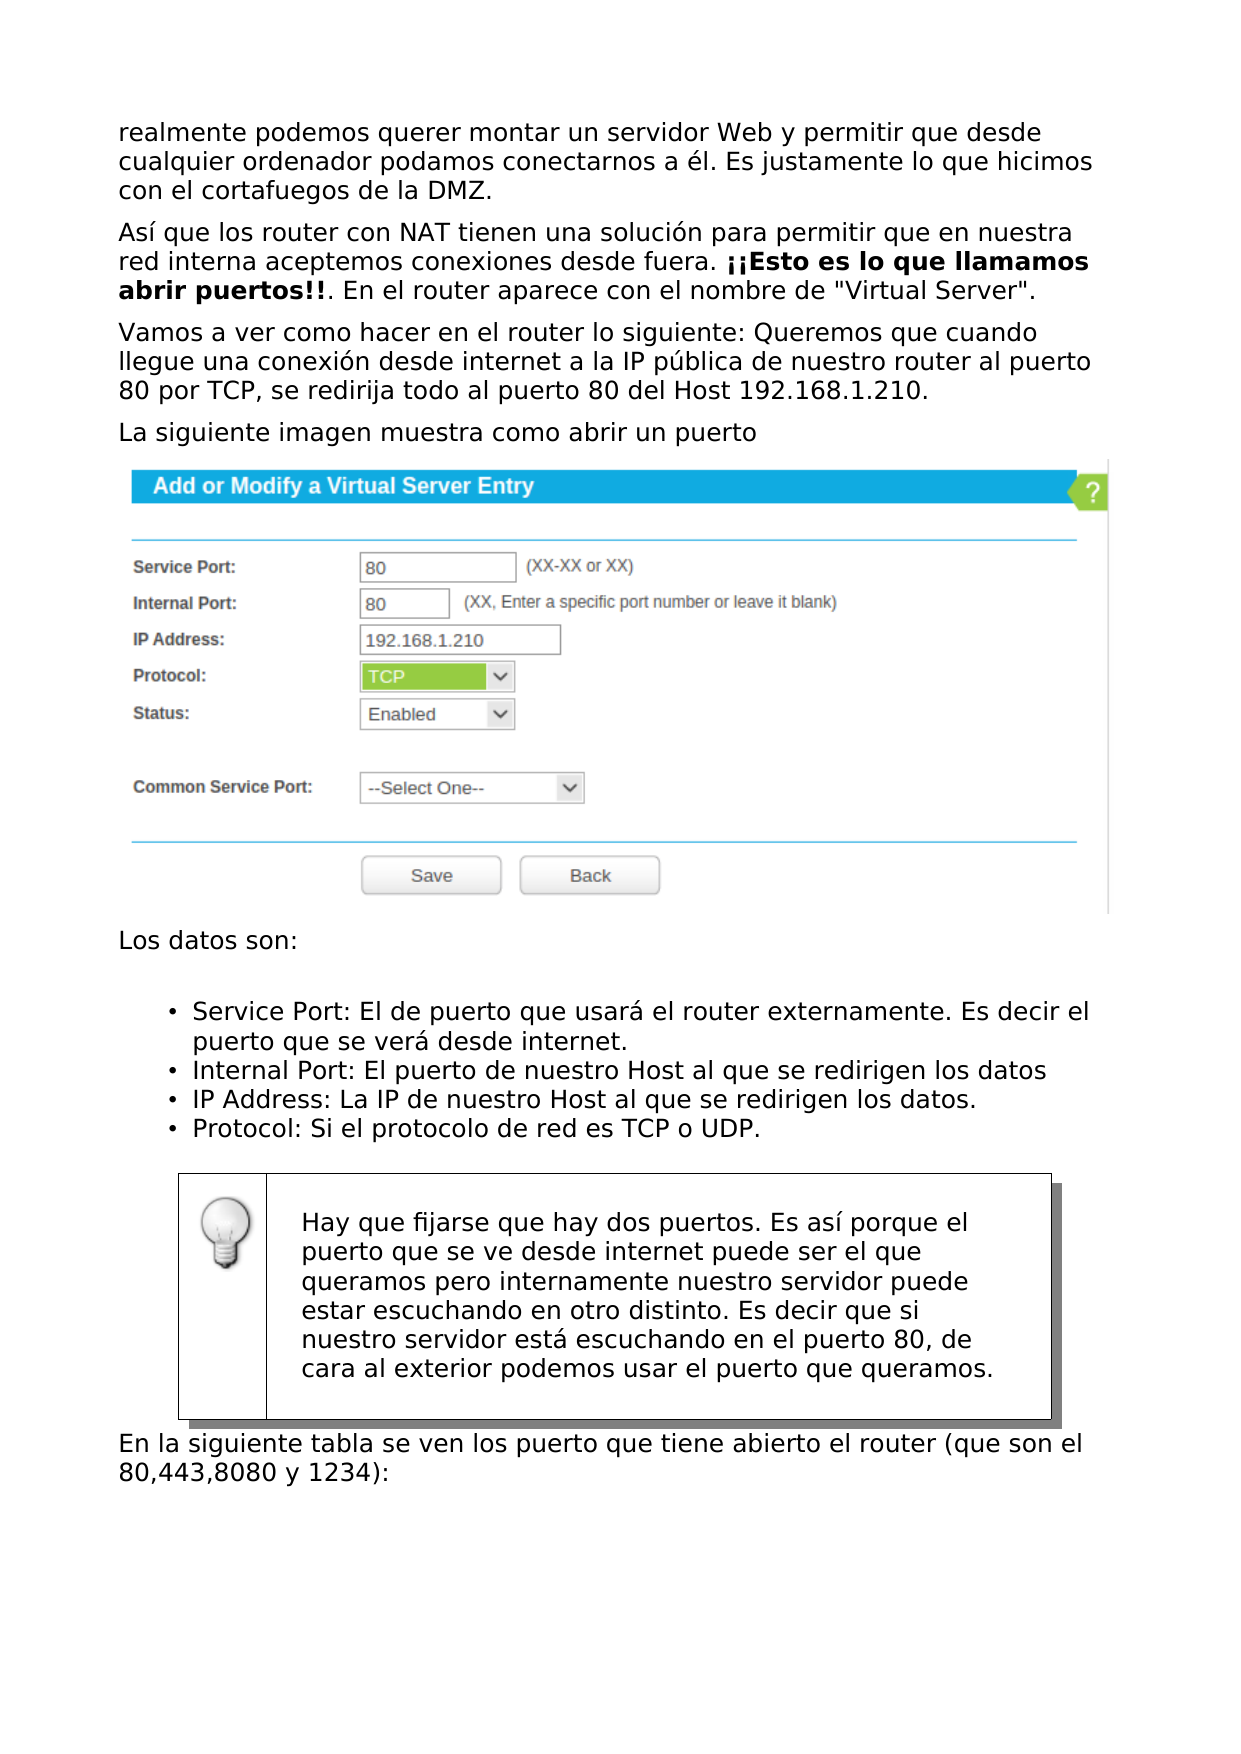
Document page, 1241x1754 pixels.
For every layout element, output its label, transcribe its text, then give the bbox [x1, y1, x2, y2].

list Internal Port: El puerto de nuestro Host al que se redirigen los datos [177, 1056, 1122, 1085]
text realmente podemos querer montar un servidor Web y permitir que desde cualquier ordenador podamos conectarnos a él. Es justamente lo que hicimos con el cortafuegos de la DMZ. [118, 118, 1122, 206]
list Service Port: El de puerto que usará el router externamente. Es decir el puerto que se verá desde internet. [177, 997, 1122, 1056]
text En la siguiente tabla se ven los puerto que tiene abierto el router (que son el 80,443,8080 y 1234): [118, 1429, 1122, 1488]
text Así que los router con NAT tienen una solución para permitir que en nuestra red interna aceptemos conexiones desde fuera. ¡¡Esto es lo que llamamos abrir puertos!!. En el router aparece con el nombre de "Virtual Server". [118, 218, 1122, 306]
list Protocol: Si el protocolo de red es TCP o UDP. [177, 1114, 1122, 1143]
table_header Hay que fijarse que hay dos puertos. Es así porque el puerto que se ve desde internet puede ser el que queramos pero internamente nuestro servidor puede estar escuchando en otro distinto. Es decir que si nuestro servidor está escuchando en el puerto 80, de cara al exterior podemos usar el puerto que queramos. [267, 1174, 1051, 1419]
table_header [179, 1174, 266, 1419]
text La siguiente imagen muestra como abrir un puerto [118, 418, 1122, 447]
text Los datos son: [118, 926, 1122, 956]
list IP Address: La IP de nuestro Host al que se redirigen los datos. [177, 1085, 1122, 1114]
text Vamos a ver como hacer en el router lo siguiente: Queremos que cuando llegue una conexión desde internet a la IP pública de nuestro router al puerto 80 por TCP, se redirija todo al puerto 80 del Host 192.168.1.210. [118, 318, 1122, 406]
picture [118, 459, 1123, 914]
picture [190, 1196, 266, 1272]
